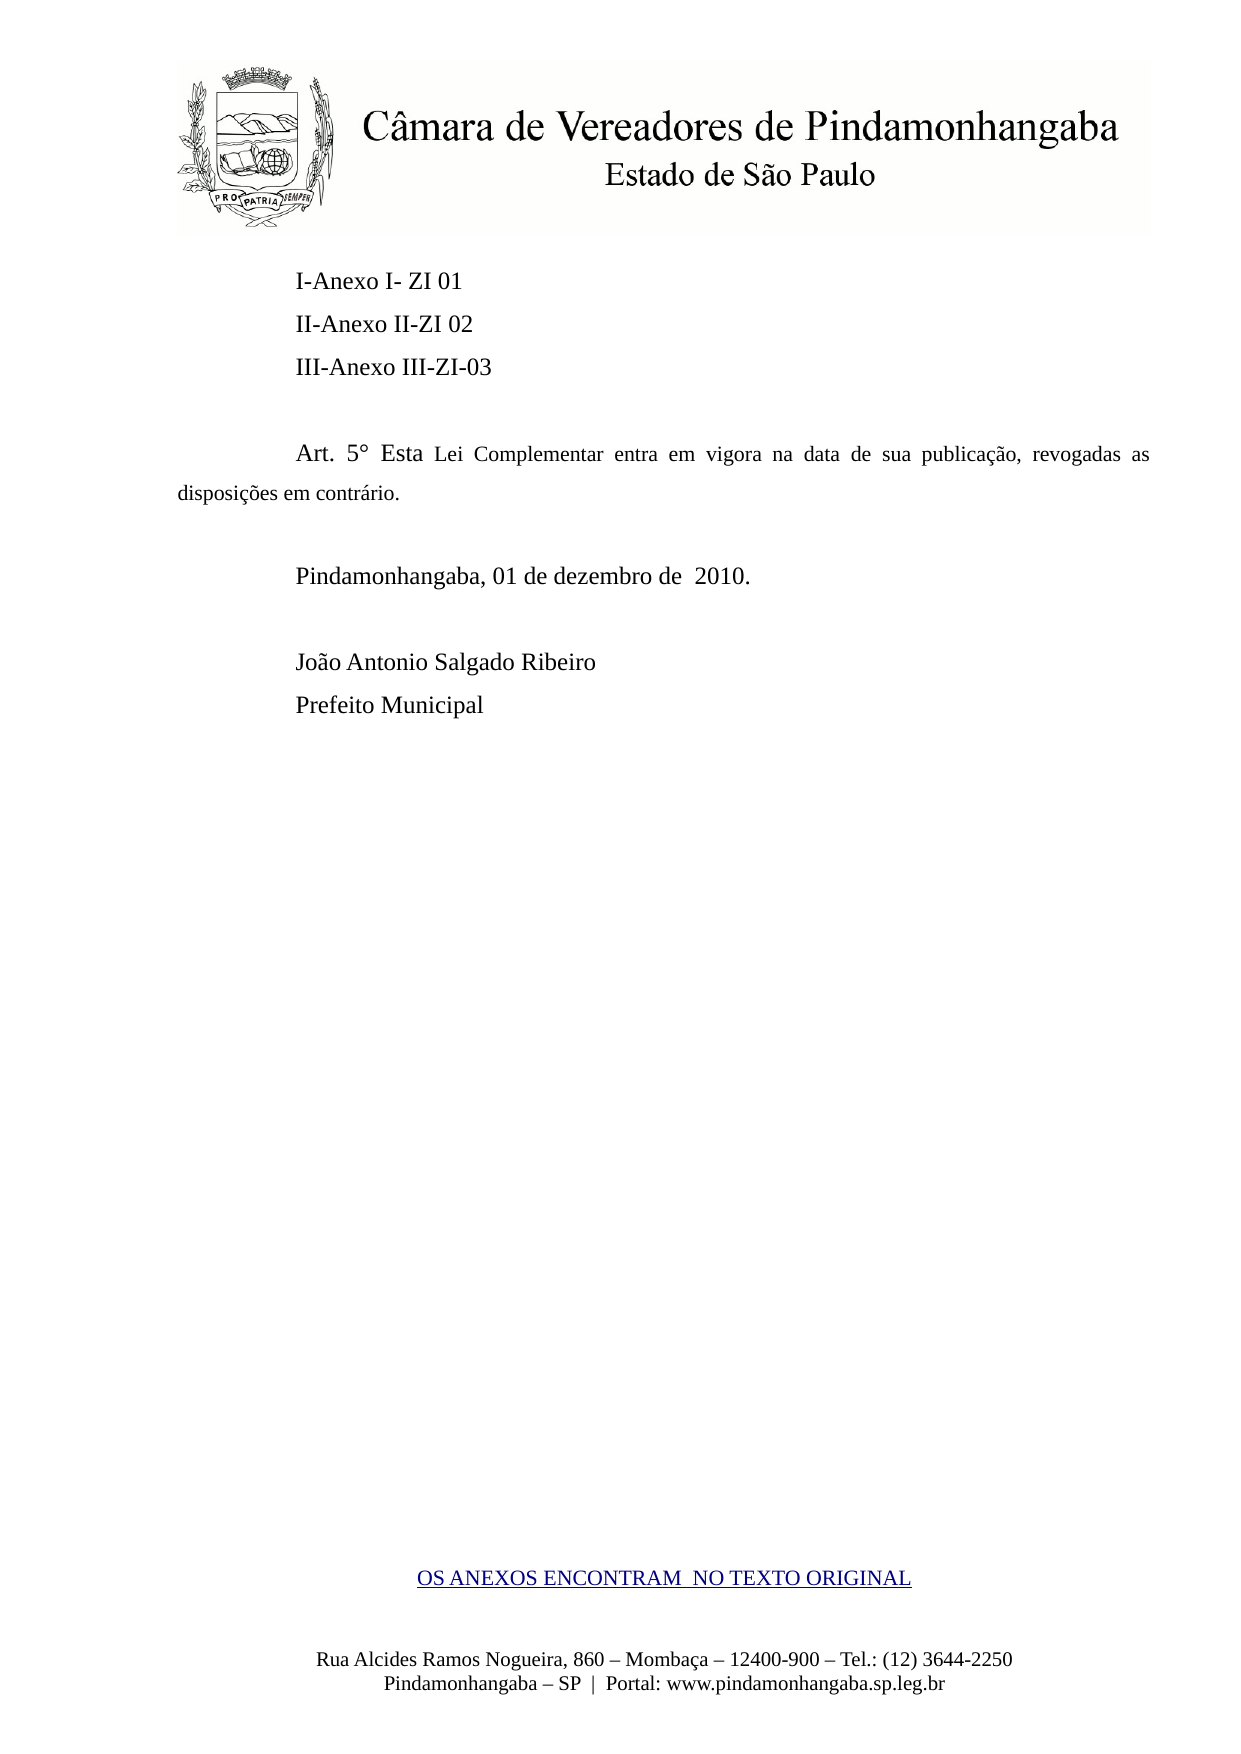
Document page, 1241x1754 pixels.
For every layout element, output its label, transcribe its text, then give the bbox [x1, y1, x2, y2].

picture [177, 59, 1152, 236]
text I-Anexo I- ZI 01 [177, 266, 1152, 295]
text Prefeito Municipal [177, 690, 1152, 719]
text III-Anexo III-ZI-03 [177, 352, 1152, 381]
text Art. 5° Esta Lei Complementar entra em vigora na data de sua publicação, revogadas as disposições em contrário. [177, 438, 1152, 505]
text Pindamonhangaba, 01 de dezembro de 2010. [177, 561, 1152, 589]
text II-Anexo II-ZI 02 [177, 309, 1152, 338]
text Os anexos encontram no texto original [177, 1565, 1152, 1590]
text João Antonio Salgado Ribeiro [177, 647, 1152, 676]
